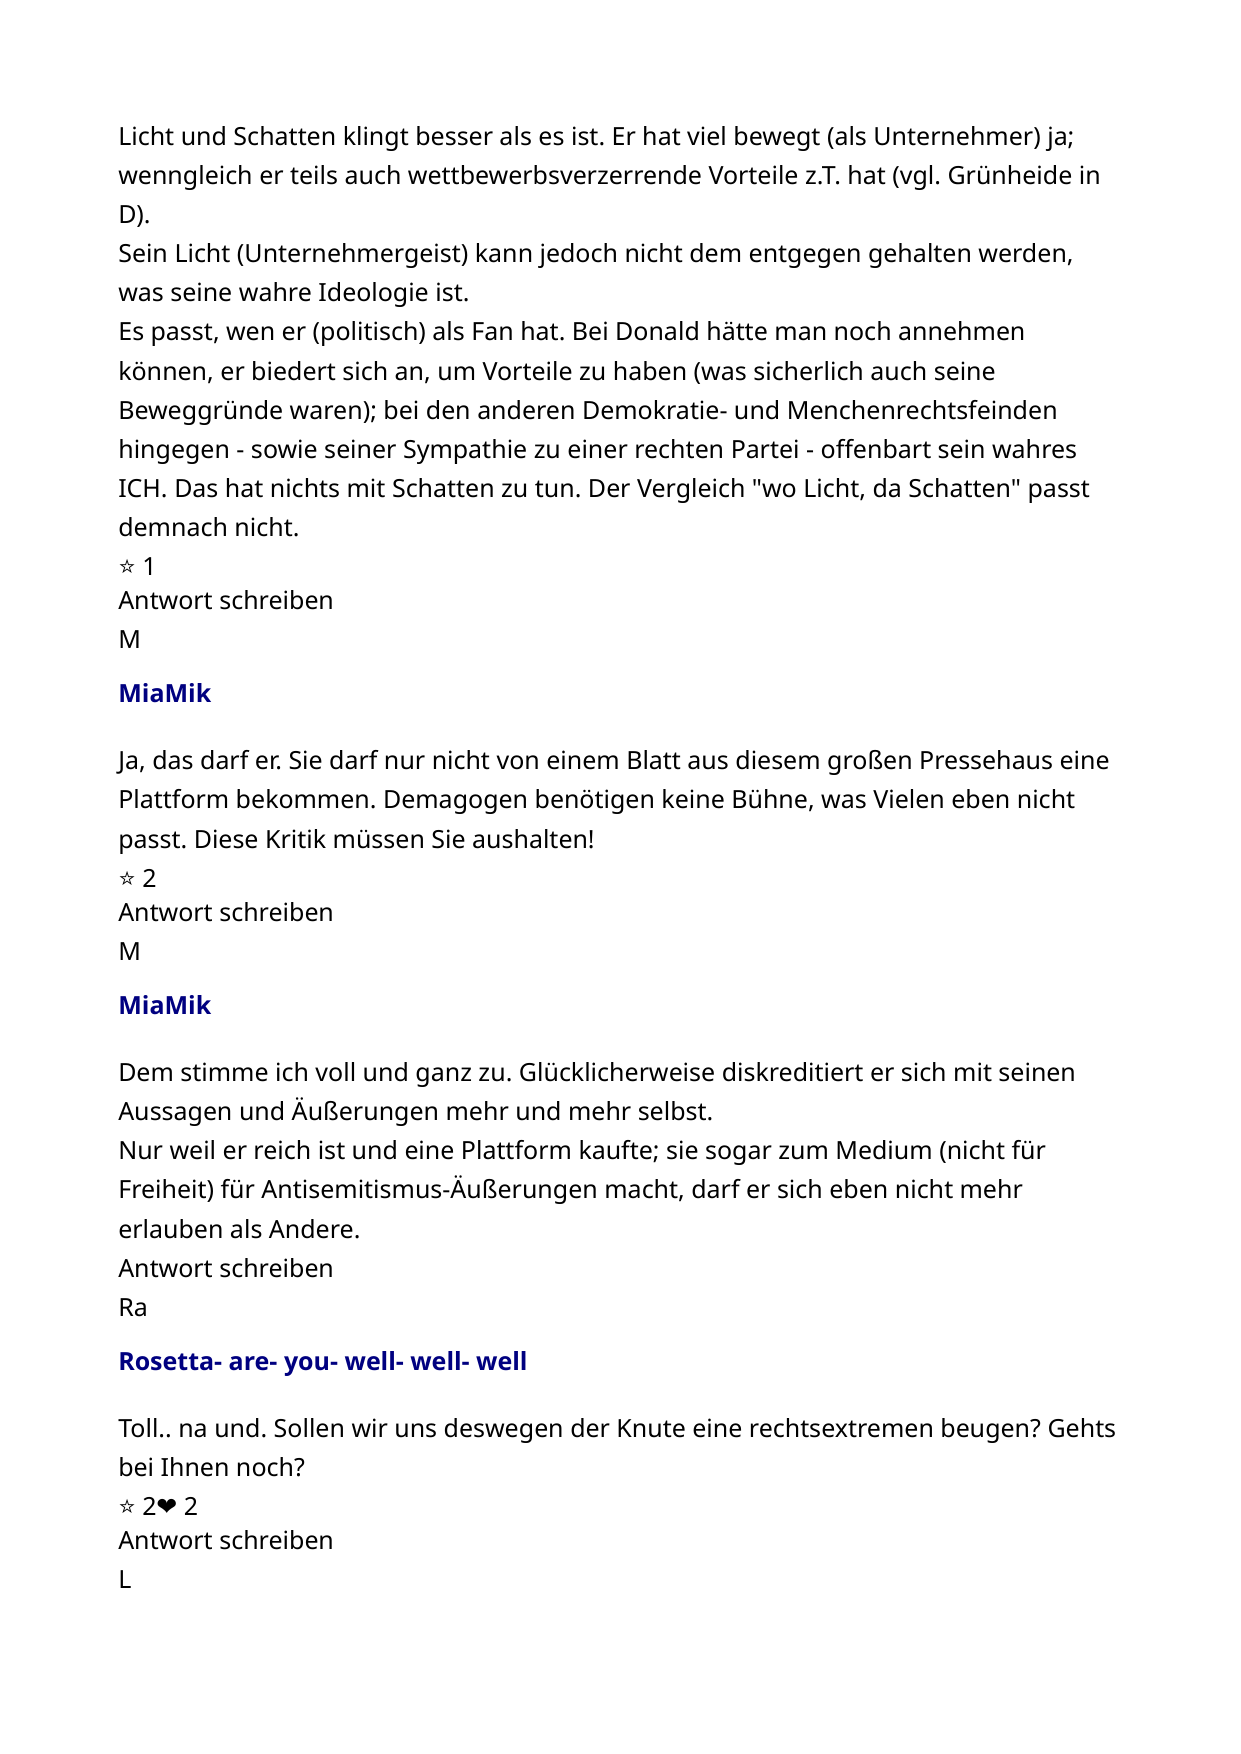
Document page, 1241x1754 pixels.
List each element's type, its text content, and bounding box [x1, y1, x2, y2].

text Licht und Schatten klingt besser als es ist. Er hat viel bewegt (als Unternehmer) ja; wenngleich er teils auch wettbewerbsverzerrende Vorteile z.T. hat (vgl. Grünheide in D). [118, 118, 1122, 231]
text Dem stimme ich voll und ganz zu. Glücklicherweise diskreditiert er sich mit seinen Aussagen und Äußerungen mehr und mehr selbst. [118, 1054, 1122, 1128]
subtitle MiaMik [118, 676, 1122, 710]
text Sein Licht (Unternehmergeist) kann jedoch nicht dem entgegen gehalten werden, was seine wahre Ideologie ist. [118, 236, 1122, 309]
text Antwort schreiben [118, 1523, 1122, 1557]
text Ra [118, 1289, 1122, 1324]
text M [118, 622, 1122, 656]
text L [118, 1562, 1122, 1596]
text Toll.. na und. Sollen wir uns deswegen der Knute eine rechtsextremen beugen? Gehts bei Ihnen noch? [118, 1410, 1122, 1484]
text Nur weil er reich ist und eine Plattform kaufte; sie sogar zum Medium (nicht für Freiheit) für Antisemitismus-Äußerungen macht, darf er sich eben nicht mehr erlauben als Andere. [118, 1133, 1122, 1245]
text M [118, 934, 1122, 968]
text Ja, das darf er. Sie darf nur nicht von einem Blatt aus diesem großen Pressehaus eine Plattform bekommen. Demagogen benötigen keine Bühne, was Vielen eben nicht passt. Diese Kritik müssen Sie aushalten! [118, 743, 1122, 855]
subtitle MiaMik [118, 987, 1122, 1022]
text Es passt, wen er (politisch) als Fan hat. Bei Donald hätte man noch annehmen können, er biedert sich an, um Vorteile zu haben (was sicherlich auch seine Beweggründe waren); bei den anderen Demokratie- und Menchenrechtsfeinden hingegen - sowie seiner Sympathie zu einer rechten Partei - offenbart sein wahres ICH. Das hat nichts mit Schatten zu tun. Der Vergleich "wo Licht, da Schatten" passt demnach nicht. [118, 314, 1122, 544]
text Antwort schreiben [118, 894, 1122, 929]
subtitle Rosetta- are- you- well- well- well [118, 1343, 1122, 1377]
text Antwort schreiben [118, 1250, 1122, 1284]
text Antwort schreiben [118, 583, 1122, 617]
text ⭐️ 2 [118, 861, 1122, 894]
text ⭐️ 1 [118, 549, 1122, 583]
text ⭐️ 2❤️ 2 [118, 1489, 1122, 1523]
